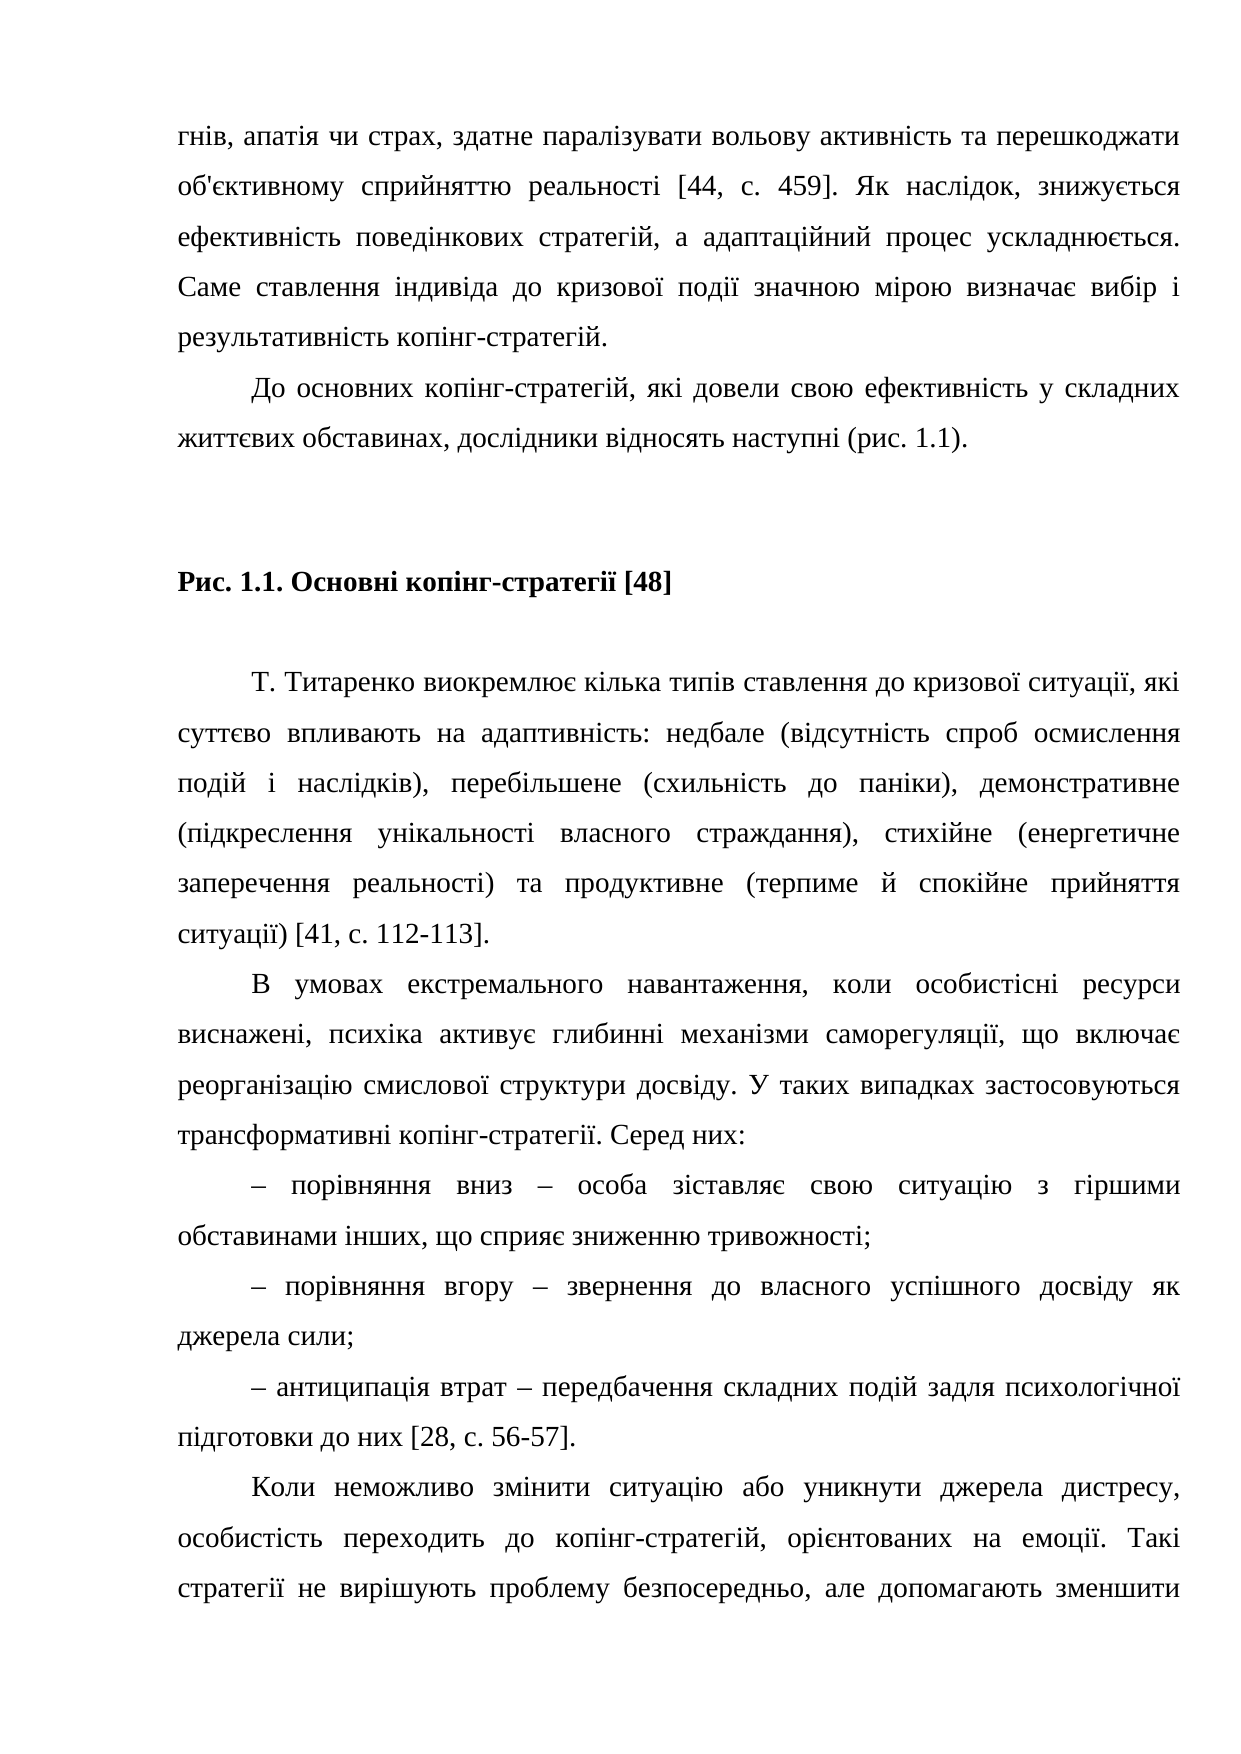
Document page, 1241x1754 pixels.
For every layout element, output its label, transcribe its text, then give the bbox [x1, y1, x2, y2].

text – антиципація втрат – передбачення складних подій задля психологічної підготовки до них [28, с. 56-57]. [177, 1369, 1181, 1453]
text гнів, апатія чи страх, здатне паралізувати вольову активність та перешкоджати об'єктивному сприйняттю реальності [44, с. 459]. Як наслідок, знижується ефективність поведінкових стратегій, а адаптаційний процес ускладнюється. Саме ставлення індивіда до кризової події значною мірою визначає вибір і результативність копінг-стратегій. [177, 118, 1181, 353]
text Рис. 1.1. Основні копінг-стратегії [48] [177, 564, 1181, 597]
text До основних копінг-стратегій, які довели свою ефективність у складних життєвих обставинах, дослідники відносять наступні (рис. 1.1). [177, 370, 1181, 453]
text В умовах екстремального навантаження, коли особистісні ресурси виснажені, психіка активує глибинні механізми саморегуляції, що включає реорганізацію смислової структури досвіду. У таких випадках застосовуються трансформативні копінг-стратегії. Серед них: [177, 966, 1181, 1151]
text Т. Титаренко виокремлює кілька типів ставлення до кризової ситуації, які суттєво впливають на адаптивність: недбале (відсутність спроб осмислення подій і наслідків), перебільшене (схильність до паніки), демонстративне (підкреслення унікальності власного страждання), стихійне (енергетичне заперечення реальності) та продуктивне (терпиме й спокійне прийняття ситуації) [41, с. 112-113]. [177, 664, 1181, 949]
text – порівняння вгору – звернення до власного успішного досвіду як джерела сили; [177, 1268, 1181, 1352]
text – порівняння вниз – особа зіставляє свою ситуацію з гіршими обставинами інших, що сприяє зниженню тривожності; [177, 1167, 1181, 1251]
text Коли неможливо змінити ситуацію або уникнути джерела дистресу, особистість переходить до копінг-стратегій, орієнтованих на емоції. Такі стратегії не вирішують проблему безпосередньо, але допомагають зменшити [177, 1469, 1181, 1603]
